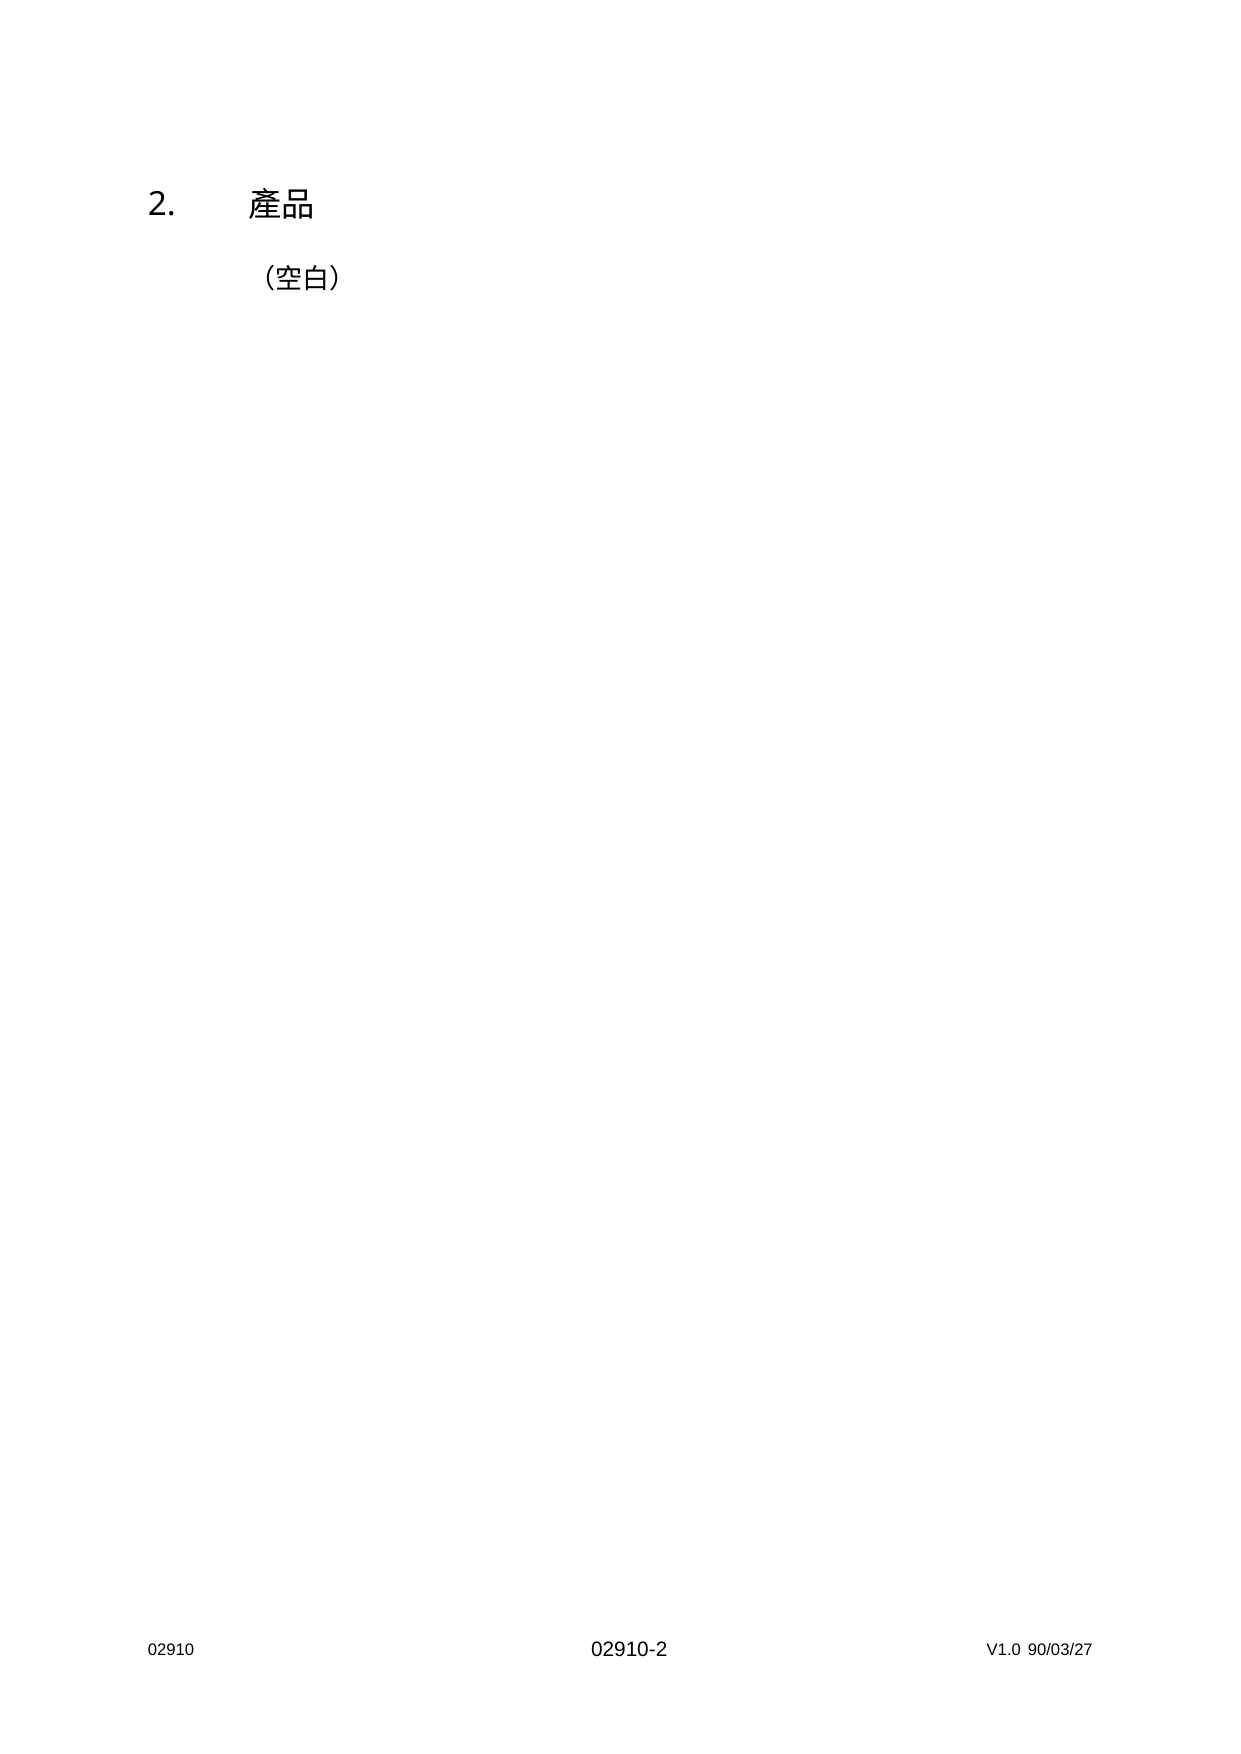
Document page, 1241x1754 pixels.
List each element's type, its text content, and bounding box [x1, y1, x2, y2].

text 2. 產品 [148, 164, 1092, 239]
text （空白） [248, 239, 1092, 314]
